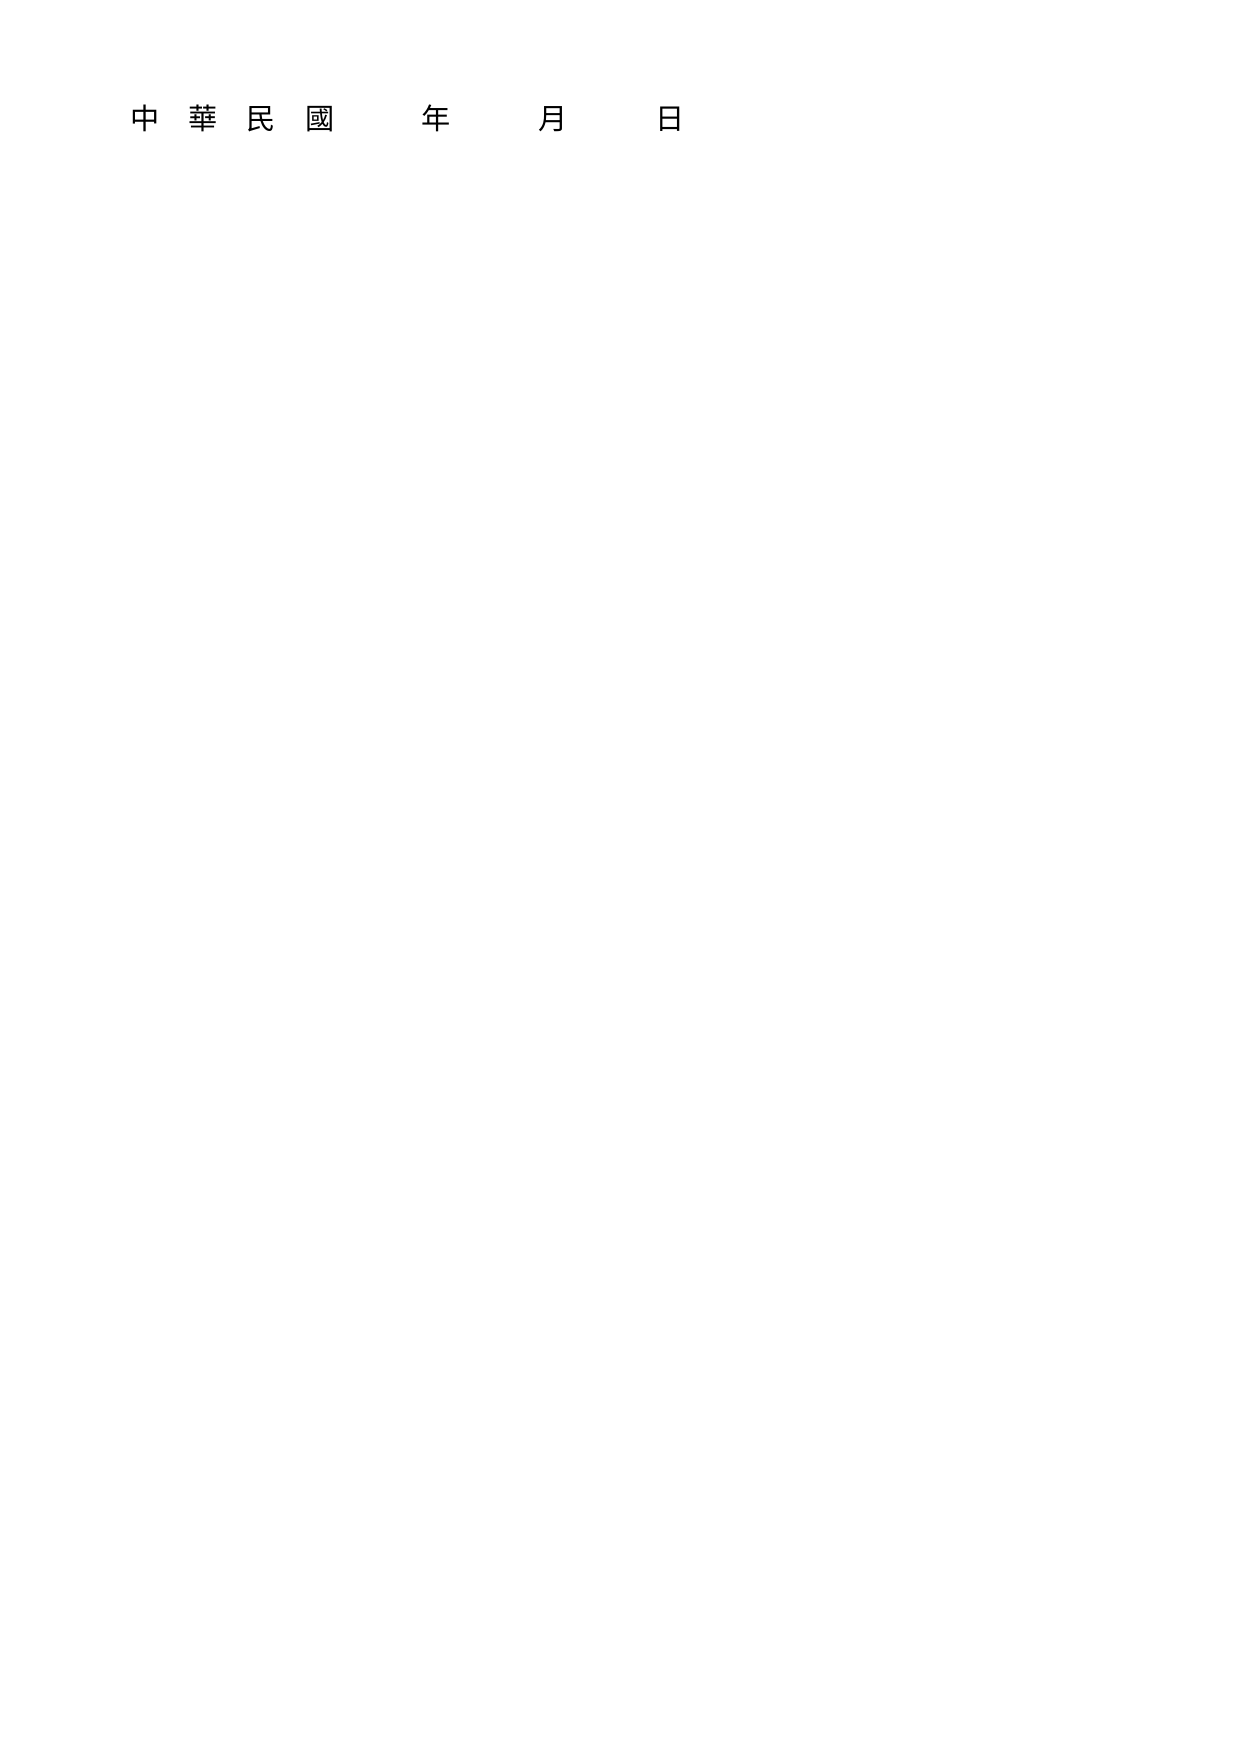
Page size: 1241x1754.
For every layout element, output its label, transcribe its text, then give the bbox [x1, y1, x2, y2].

subtitle 中 華 民 國 年 月 日 [130, 75, 1110, 137]
